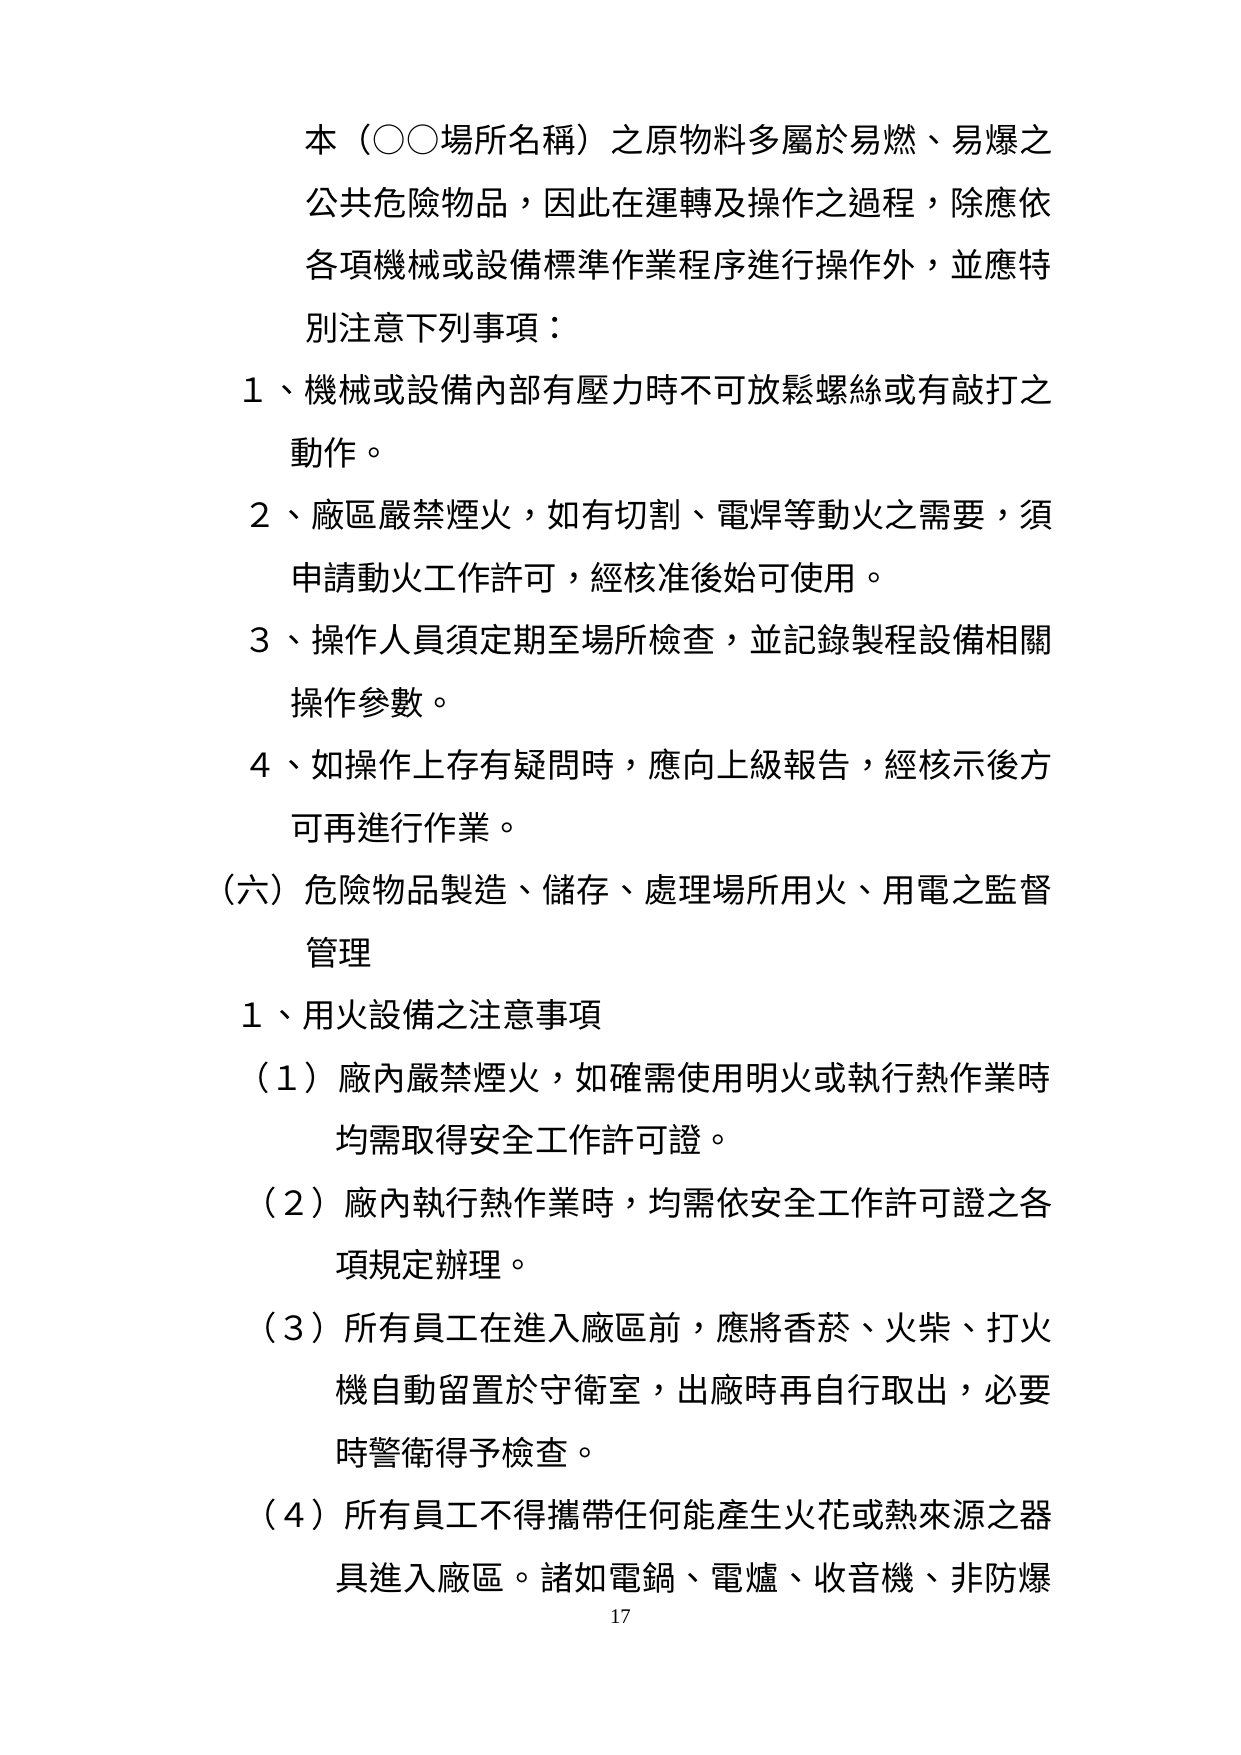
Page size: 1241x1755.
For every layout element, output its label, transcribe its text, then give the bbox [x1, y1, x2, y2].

text １、機械或設備內部有壓力時不可放鬆螺絲或有敲打之動作。 [202, 346, 1053, 471]
text （４）所有員工不得攜帶任何能產生火花或熱來源之器具進入廠區。諸如電鍋、電爐、收音機、非防爆 [202, 1471, 1053, 1596]
text ２、廠區嚴禁煙火，如有切割、電焊等動火之需要，須申請動火工作許可，經核准後始可使用。 [202, 471, 1053, 596]
text （２）廠內執行熱作業時，均需依安全工作許可證之各項規定辦理。 [202, 1159, 1053, 1284]
text （六）危險物品製造、儲存、處理場所用火、用電之監督管理 [202, 846, 1053, 971]
text １、用火設備之注意事項 [202, 971, 1053, 1034]
text ４、如操作上存有疑問時，應向上級報告，經核示後方可再進行作業。 [202, 721, 1053, 846]
text 本（○○場所名稱）之原物料多屬於易燃、易爆之公共危險物品，因此在運轉及操作之過程，除應依各項機械或設備標準作業程序進行操作外，並應特別注意下列事項： [202, 96, 1053, 346]
text ３、操作人員須定期至場所檢查，並記錄製程設備相關操作參數。 [202, 596, 1053, 721]
text （１）廠內嚴禁煙火，如確需使用明火或執行熱作業時，均需取得安全工作許可證。 [202, 1034, 1053, 1159]
text （３）所有員工在進入廠區前，應將香菸、火柴、打火機自動留置於守衛室，出廠時再自行取出，必要時警衛得予檢查。 [202, 1284, 1053, 1471]
